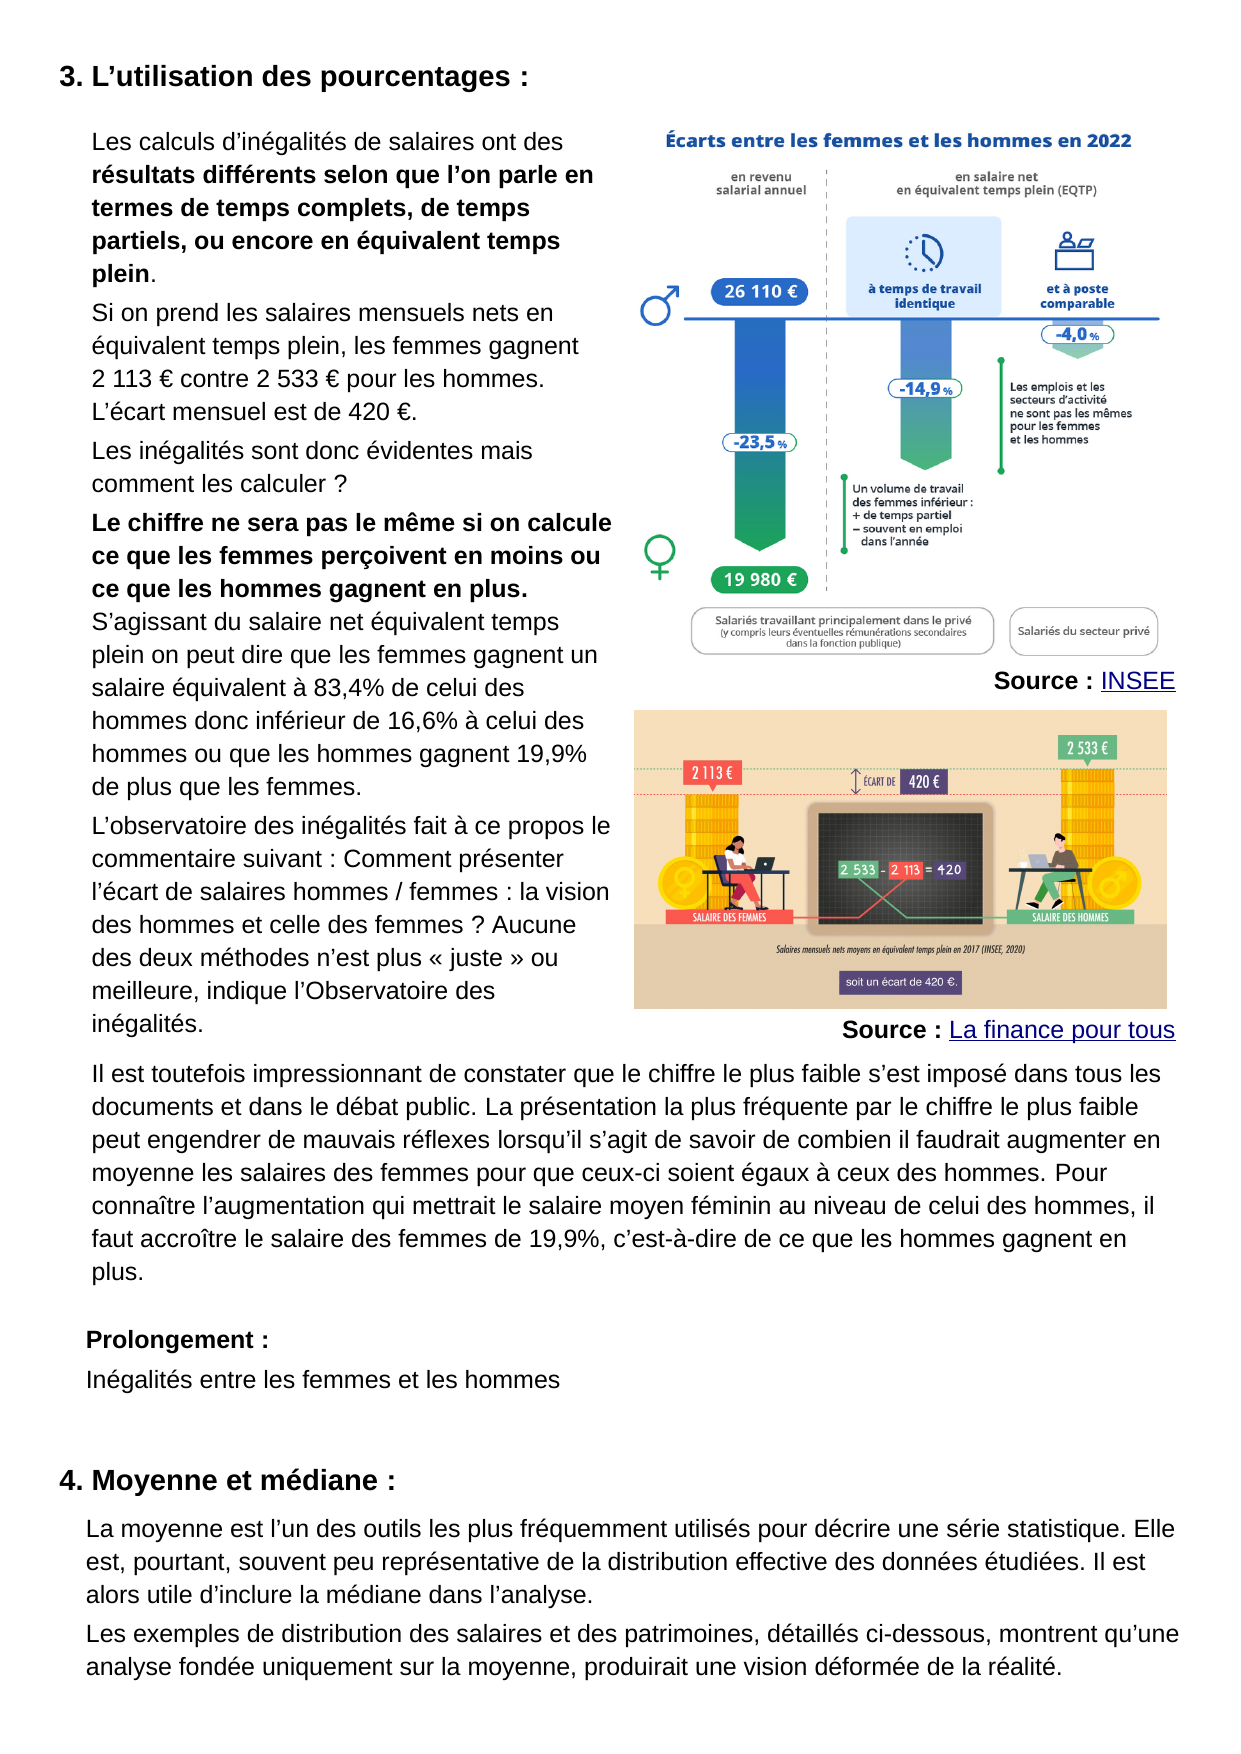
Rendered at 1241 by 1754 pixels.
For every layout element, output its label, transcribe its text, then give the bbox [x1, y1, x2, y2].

text La moyenne est l’un des outils les plus fréquemment utilisés pour décrire une série statistique. Elle est, pourtant, souvent peu représentative de la distribution effective des données étudiées. Il est alors utile d’inclure la médiane dans l’analyse. [86, 1513, 1181, 1608]
table_header Les calculs d’inégalités de salaires ont des résultats différents selon que l’on parle en termes de temps complets, de temps partiels, ou encore en équivalent temps plein. Si on prend les salaires mensuels nets en équivalent temps plein, les femmes gagnent 2 113 € contre 2 533 € pour les hommes. L’écart mensuel est de 420 €. Les inégalités sont donc évidentes mais comment les calculer ? Le chiffre ne sera pas le même si on calcule ce que les femmes perçoivent en moins ou ce que les hommes gagnent en plus. S’agissant du salaire net équivalent temps plein on peut dire que les femmes gagnent un salaire équivalent à 83,4% de celui des hommes donc inférieur de 16,6% à celui des hommes ou que les hommes gagnent 19,9% de plus que les femmes. L’observatoire des inégalités fait à ce propos le commentaire suivant : Comment présenter l’écart de salaires hommes / femmes : la vision des hommes et celle des femmes ? Aucune des deux méthodes n’est plus « juste » ou meilleure, indique l’Observatoire des inégalités. [59, 121, 620, 1053]
table_cell Source : La finance pour tous [620, 705, 1181, 1053]
text Les exemples de distribution des salaires et des patrimoines, détaillés ci-dessous, montrent qu’une analyse fondée uniquement sur la moyenne, produirait une vision déformée de la réalité. [86, 1618, 1181, 1680]
text 3. L’utilisation des pourcentages : [59, 59, 1181, 93]
table_cell Il est toutefois impressionnant de constater que le chiffre le plus faible s’est imposé dans tous les documents et dans le débat public. La présentation la plus fréquente par le chiffre le plus faible peut engendrer de mauvais réflexes lorsqu’il s’agit de savoir de combien il faudrait augmenter en moyenne les salaires des femmes pour que ceux-ci soient égaux à ceux des hommes. Pour connaître l’augmentation qui mettrait le salaire moyen féminin au niveau de celui des hommes, il faut accroître le salaire des femmes de 19,9%, c’est-à-dire de ce que les hommes gagnent en plus. [59, 1053, 1181, 1296]
picture [634, 710, 1167, 1009]
picture [634, 126, 1167, 660]
text Prolongement : [86, 1325, 1181, 1353]
table_header Source : INSEE [620, 121, 1181, 704]
text Inégalités entre les femmes et les hommes [86, 1365, 1181, 1394]
text 4. Moyenne et médiane : [59, 1463, 1181, 1497]
